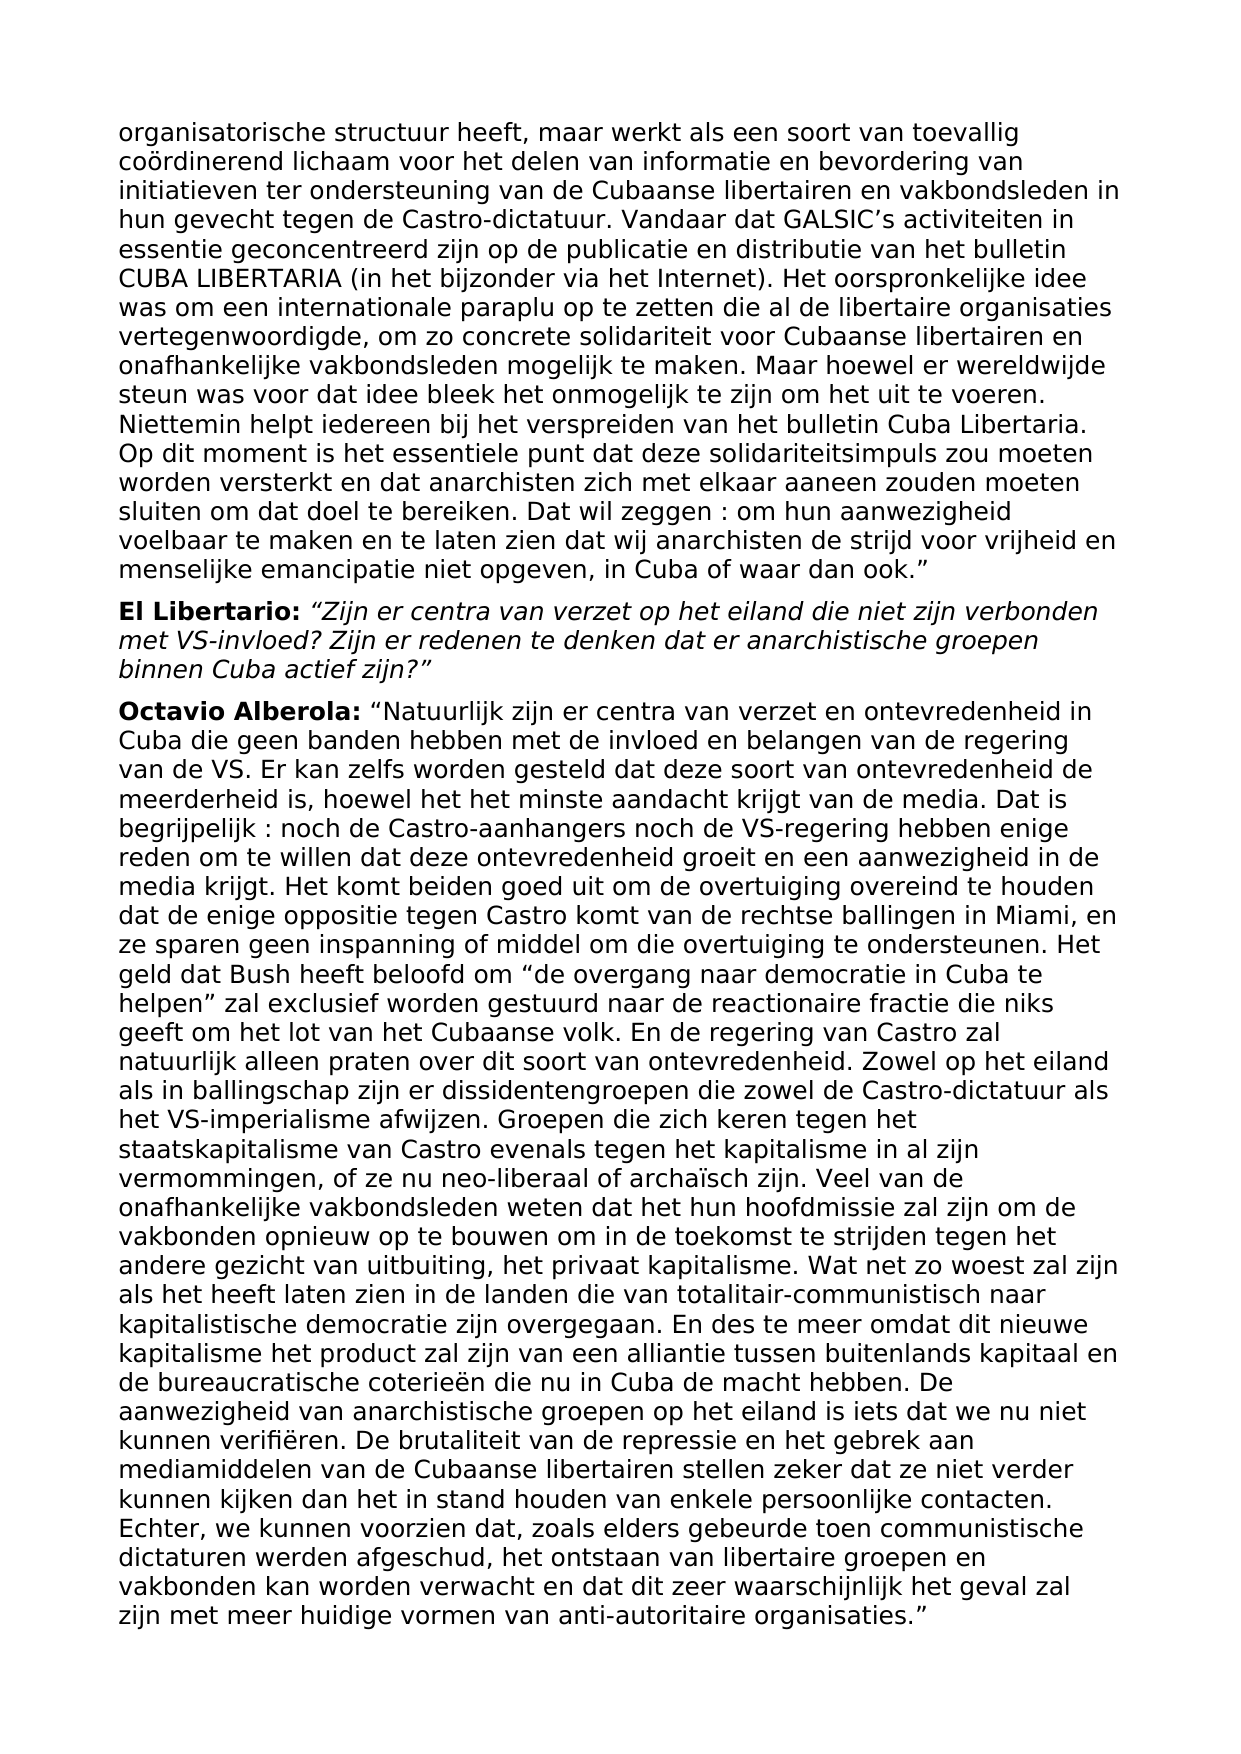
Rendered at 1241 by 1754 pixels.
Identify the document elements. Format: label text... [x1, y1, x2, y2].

text Octavio Alberola: “Natuurlijk zijn er centra van verzet en ontevredenheid in Cuba die geen banden hebben met de invloed en belangen van de regering van de VS. Er kan zelfs worden gesteld dat deze soort van ontevredenheid de meerderheid is, hoewel het het minste aandacht krijgt van de media. Dat is begrijpelijk : noch de Castro-aanhangers noch de VS-regering hebben enige reden om te willen dat deze ontevredenheid groeit en een aanwezigheid in de media krijgt. Het komt beiden goed uit om de overtuiging overeind te houden dat de enige oppositie tegen Castro komt van de rechtse ballingen in Miami, en ze sparen geen inspanning of middel om die overtuiging te ondersteunen. Het geld dat Bush heeft beloofd om “de overgang naar democratie in Cuba te helpen” zal exclusief worden gestuurd naar de reactionaire fractie die niks geeft om het lot van het Cubaanse volk. En de regering van Castro zal natuurlijk alleen praten over dit soort van ontevredenheid. Zowel op het eiland als in ballingschap zijn er dissidentengroepen die zowel de Castro-dictatuur als het VS-imperialisme afwijzen. Groepen die zich keren tegen het staatskapitalisme van Castro evenals tegen het kapitalisme in al zijn vermommingen, of ze nu neo-liberaal of archaïsch zijn. Veel van de onafhankelijke vakbondsleden weten dat het hun hoofdmissie zal zijn om de vakbonden opnieuw op te bouwen om in de toekomst te strijden tegen het andere gezicht van uitbuiting, het privaat kapitalisme. Wat net zo woest zal zijn als het heeft laten zien in de landen die van totalitair-communistisch naar kapitalistische democratie zijn overgegaan. En des te meer omdat dit nieuwe kapitalisme het product zal zijn van een alliantie tussen buitenlands kapitaal en de bureaucratische coterieën die nu in Cuba de macht hebben. De aanwezigheid van anarchistische groepen op het eiland is iets dat we nu niet kunnen verifiëren. De brutaliteit van de repressie en het gebrek aan mediamiddelen van de Cubaanse libertairen stellen zeker dat ze niet verder kunnen kijken dan het in stand houden van enkele persoonlijke contacten. Echter, we kunnen voorzien dat, zoals elders gebeurde toen communistische dictaturen werden afgeschud, het ontstaan van libertaire groepen en vakbonden kan worden verwacht en dat dit zeer waarschijnlijk het geval zal zijn met meer huidige vormen van anti-autoritaire organisaties.” [118, 697, 1122, 1631]
text El Libertario: “Zijn er centra van verzet op het eiland die niet zijn verbonden met VS-invloed? Zijn er redenen te denken dat er anarchistische groepen binnen Cuba actief zijn?” [118, 597, 1122, 685]
text organisatorische structuur heeft, maar werkt als een soort van toevallig coördinerend lichaam voor het delen van informatie en bevordering van initiatieven ter ondersteuning van de Cubaanse libertairen en vakbondsleden in hun gevecht tegen de Castro-dictatuur. Vandaar dat GALSIC’s activiteiten in essentie geconcentreerd zijn op de publicatie en distributie van het bulletin CUBA LIBERTARIA (in het bijzonder via het Internet). Het oorspronkelijke idee was om een internationale paraplu op te zetten die al de libertaire organisaties vertegenwoordigde, om zo concrete solidariteit voor Cubaanse libertairen en onafhankelijke vakbondsleden mogelijk te maken. Maar hoewel er wereldwijde steun was voor dat idee bleek het onmogelijk te zijn om het uit te voeren. Niettemin helpt iedereen bij het verspreiden van het bulletin Cuba Libertaria. Op dit moment is het essentiele punt dat deze solidariteitsimpuls zou moeten worden versterkt en dat anarchisten zich met elkaar aaneen zouden moeten sluiten om dat doel te bereiken. Dat wil zeggen : om hun aanwezigheid voelbaar te maken en te laten zien dat wij anarchisten de strijd voor vrijheid en menselijke emancipatie niet opgeven, in Cuba of waar dan ook.” [118, 118, 1122, 585]
